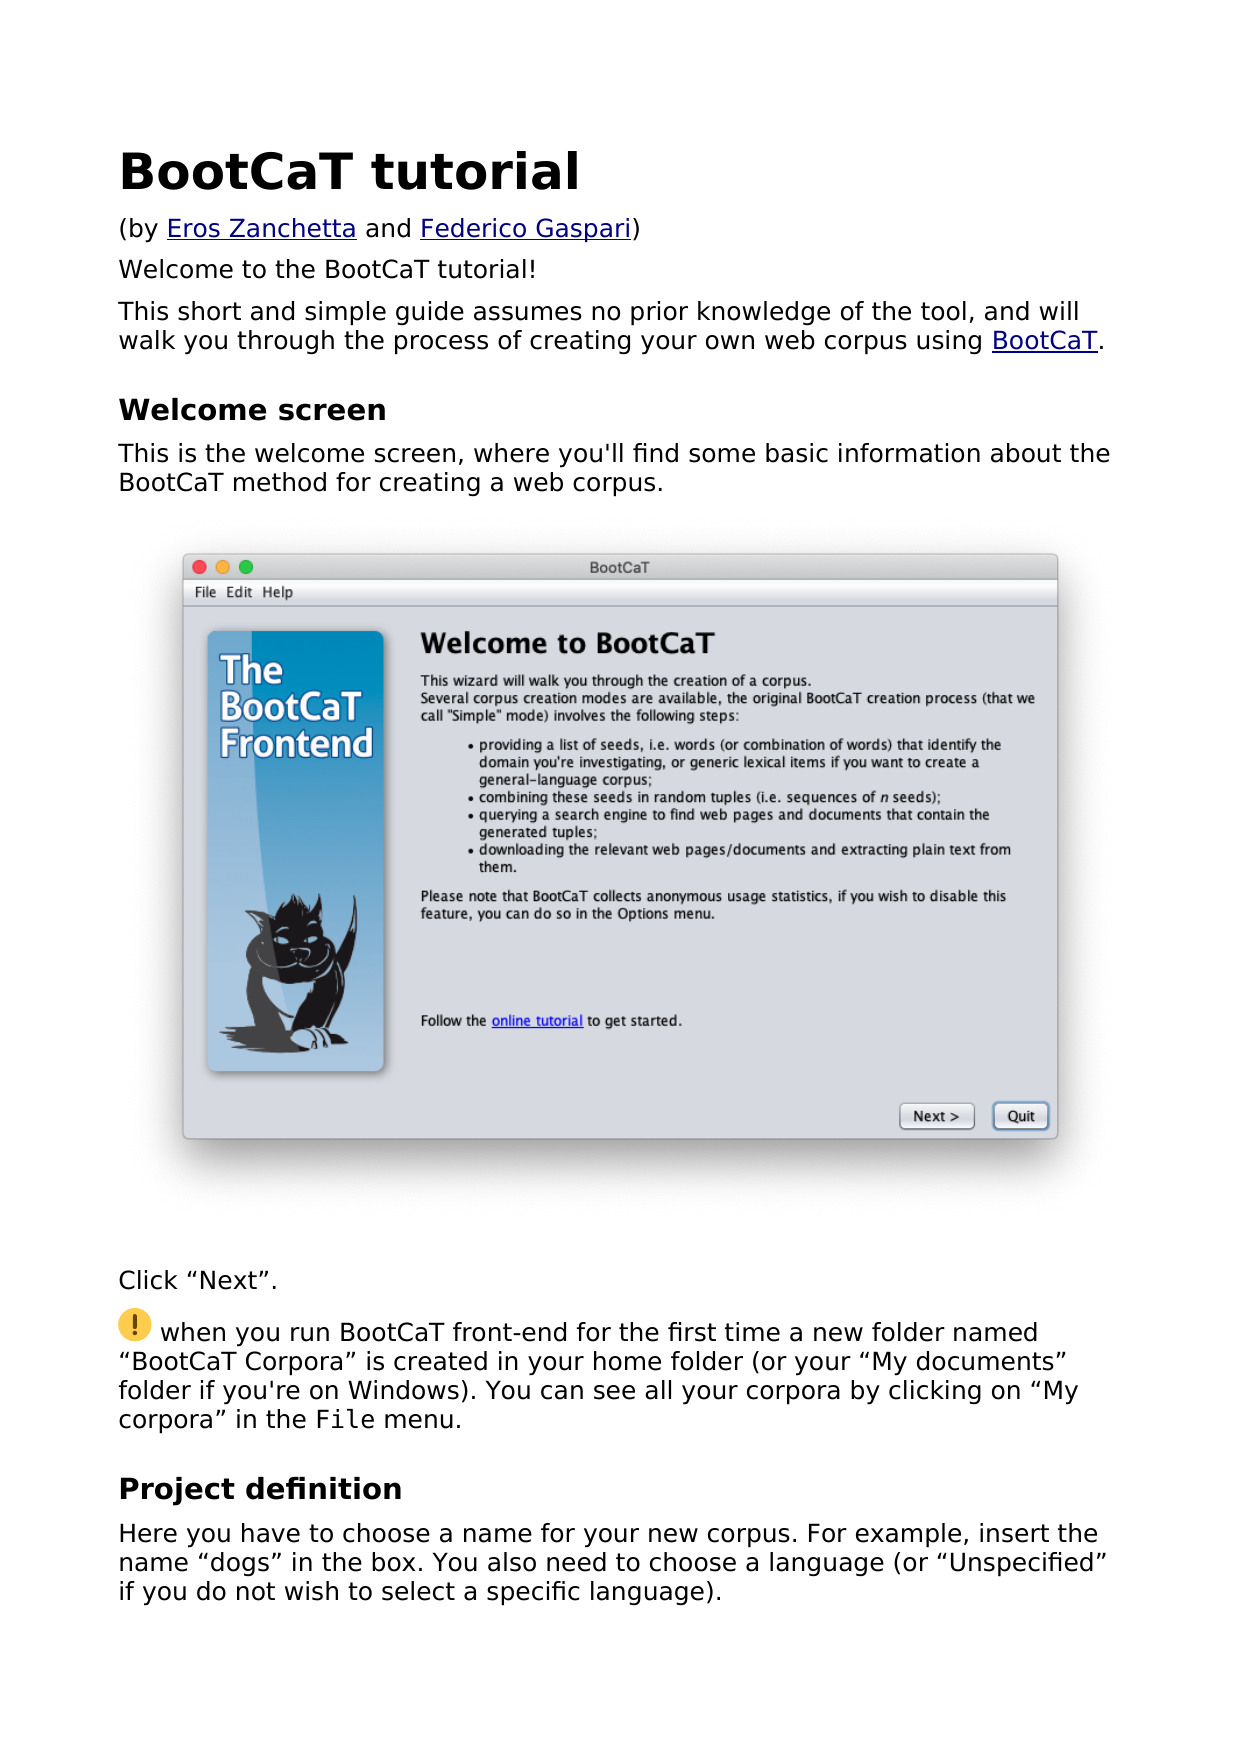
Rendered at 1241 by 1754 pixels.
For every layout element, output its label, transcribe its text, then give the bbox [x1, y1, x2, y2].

text This is the welcome screen, where you'll find some basic information about the BootCaT method for creating a web corpus. [118, 439, 1122, 498]
subtitle Welcome screen [118, 393, 1122, 427]
text Welcome to the BootCaT tutorial! [118, 256, 1122, 285]
text Click “Next”. [118, 1266, 1122, 1295]
subtitle Project definition [118, 1472, 1122, 1506]
text when you run BootCaT front-end for the first time a new folder named “BootCaT Corpora” is created in your home folder (or your “My documents” folder if you're on Windows). You can see all your corpora by clicking on “My corpora” in the File menu. [118, 1308, 1122, 1435]
text Here you have to choose a name for your new corpus. For example, insert the name “dogs” in the box. You also need to choose a language (or “Unspecified” if you do not wish to select a specific language). [118, 1519, 1122, 1606]
text This short and simple guide assumes no prior knowledge of the tool, and will walk you through the process of creating your own web corpus using BootCaT. [118, 297, 1122, 356]
picture [118, 510, 1123, 1225]
subtitle BootCaT tutorial [118, 143, 1122, 201]
text (by Eros Zanchetta and Federico Gaspari) [118, 214, 1122, 243]
